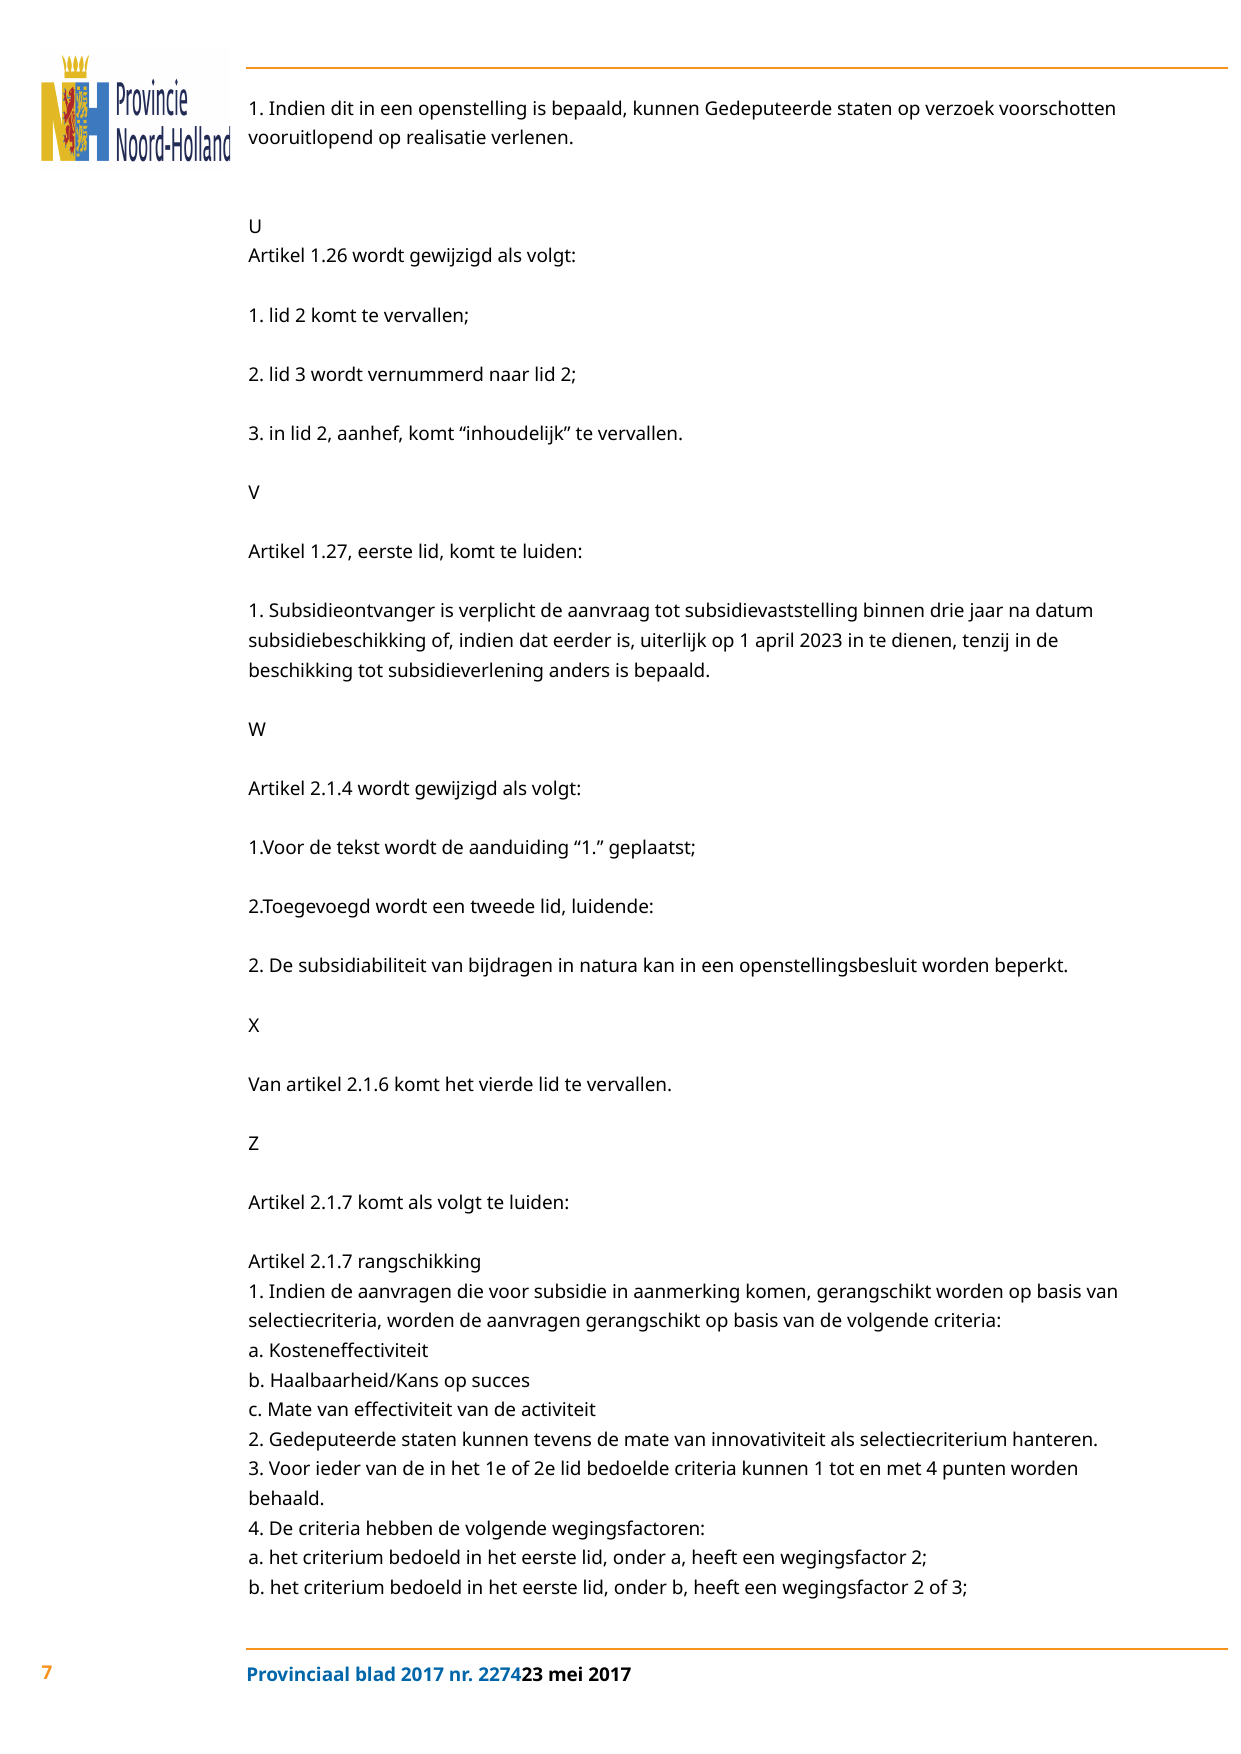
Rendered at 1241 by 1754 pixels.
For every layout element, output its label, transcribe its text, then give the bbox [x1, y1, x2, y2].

text 2.Toegevoegd wordt een tweede lid, luidende: [248, 893, 1152, 919]
text a. het criterium bedoeld in het eerste lid, onder a, heeft een wegingsfactor 2; [248, 1544, 1152, 1570]
text a. Kosteneffectiviteit [248, 1337, 1152, 1363]
text Artikel 2.1.7 komt als volgt te luiden: [248, 1189, 1152, 1215]
text c. Mate van effectiviteit van de activiteit [248, 1396, 1152, 1422]
text 2. Gedeputeerde staten kunnen tevens de mate van innovativiteit als selectiecriterium hanteren. [248, 1426, 1152, 1452]
text Van artikel 2.1.6 komt het vierde lid te vervallen. [248, 1071, 1152, 1097]
text 1. Indien de aanvragen die voor subsidie in aanmerking komen, gerangschikt worden op basis van selectiecriteria, worden de aanvragen gerangschikt op basis van de volgende criteria: [248, 1278, 1152, 1333]
text b. het criterium bedoeld in het eerste lid, onder b, heeft een wegingsfactor 2 of 3; [248, 1574, 1152, 1600]
text W [248, 716, 1152, 742]
text 3. Voor ieder van de in het 1e of 2e lid bedoelde criteria kunnen 1 tot en met 4 punten worden behaald. [248, 1456, 1152, 1511]
text 2. lid 3 wordt vernummerd naar lid 2; [248, 361, 1152, 387]
text b. Haalbaarheid/Kans op succes [248, 1367, 1152, 1393]
text 1. Indien dit in een openstelling is bepaald, kunnen Gedeputeerde staten op verzoek voorschotten vooruitlopend op realisatie verlenen. [248, 95, 1152, 150]
text Z [248, 1130, 1152, 1156]
text 1.Voor de tekst wordt de aanduiding “1.” geplaatst; [248, 834, 1152, 860]
text 1. lid 2 komt te vervallen; [248, 302, 1152, 328]
text 4. De criteria hebben de volgende wegingsfactoren: [248, 1515, 1152, 1541]
text X [248, 1012, 1152, 1038]
text 1. Subsidieontvanger is verplicht de aanvraag tot subsidievaststelling binnen drie jaar na datum subsidiebeschikking of, indien dat eerder is, uiterlijk op 1 april 2023 in te dienen, tenzij in de beschikking tot subsidieverlening anders is bepaald. [248, 598, 1152, 683]
text Artikel 2.1.7 rangschikking [248, 1248, 1152, 1274]
text U [248, 213, 1152, 239]
picture [41, 47, 231, 172]
text Artikel 1.27, eerste lid, komt te luiden: [248, 538, 1152, 564]
text Artikel 2.1.4 wordt gewijzigd als volgt: [248, 775, 1152, 801]
text 2. De subsidiabiliteit van bijdragen in natura kan in een openstellingsbesluit worden beperkt. [248, 953, 1152, 978]
text V [248, 479, 1152, 505]
text Artikel 1.26 wordt gewijzigd als volgt: [248, 243, 1152, 268]
text 3. in lid 2, aanhef, komt “inhoudelijk” te vervallen. [248, 420, 1152, 446]
